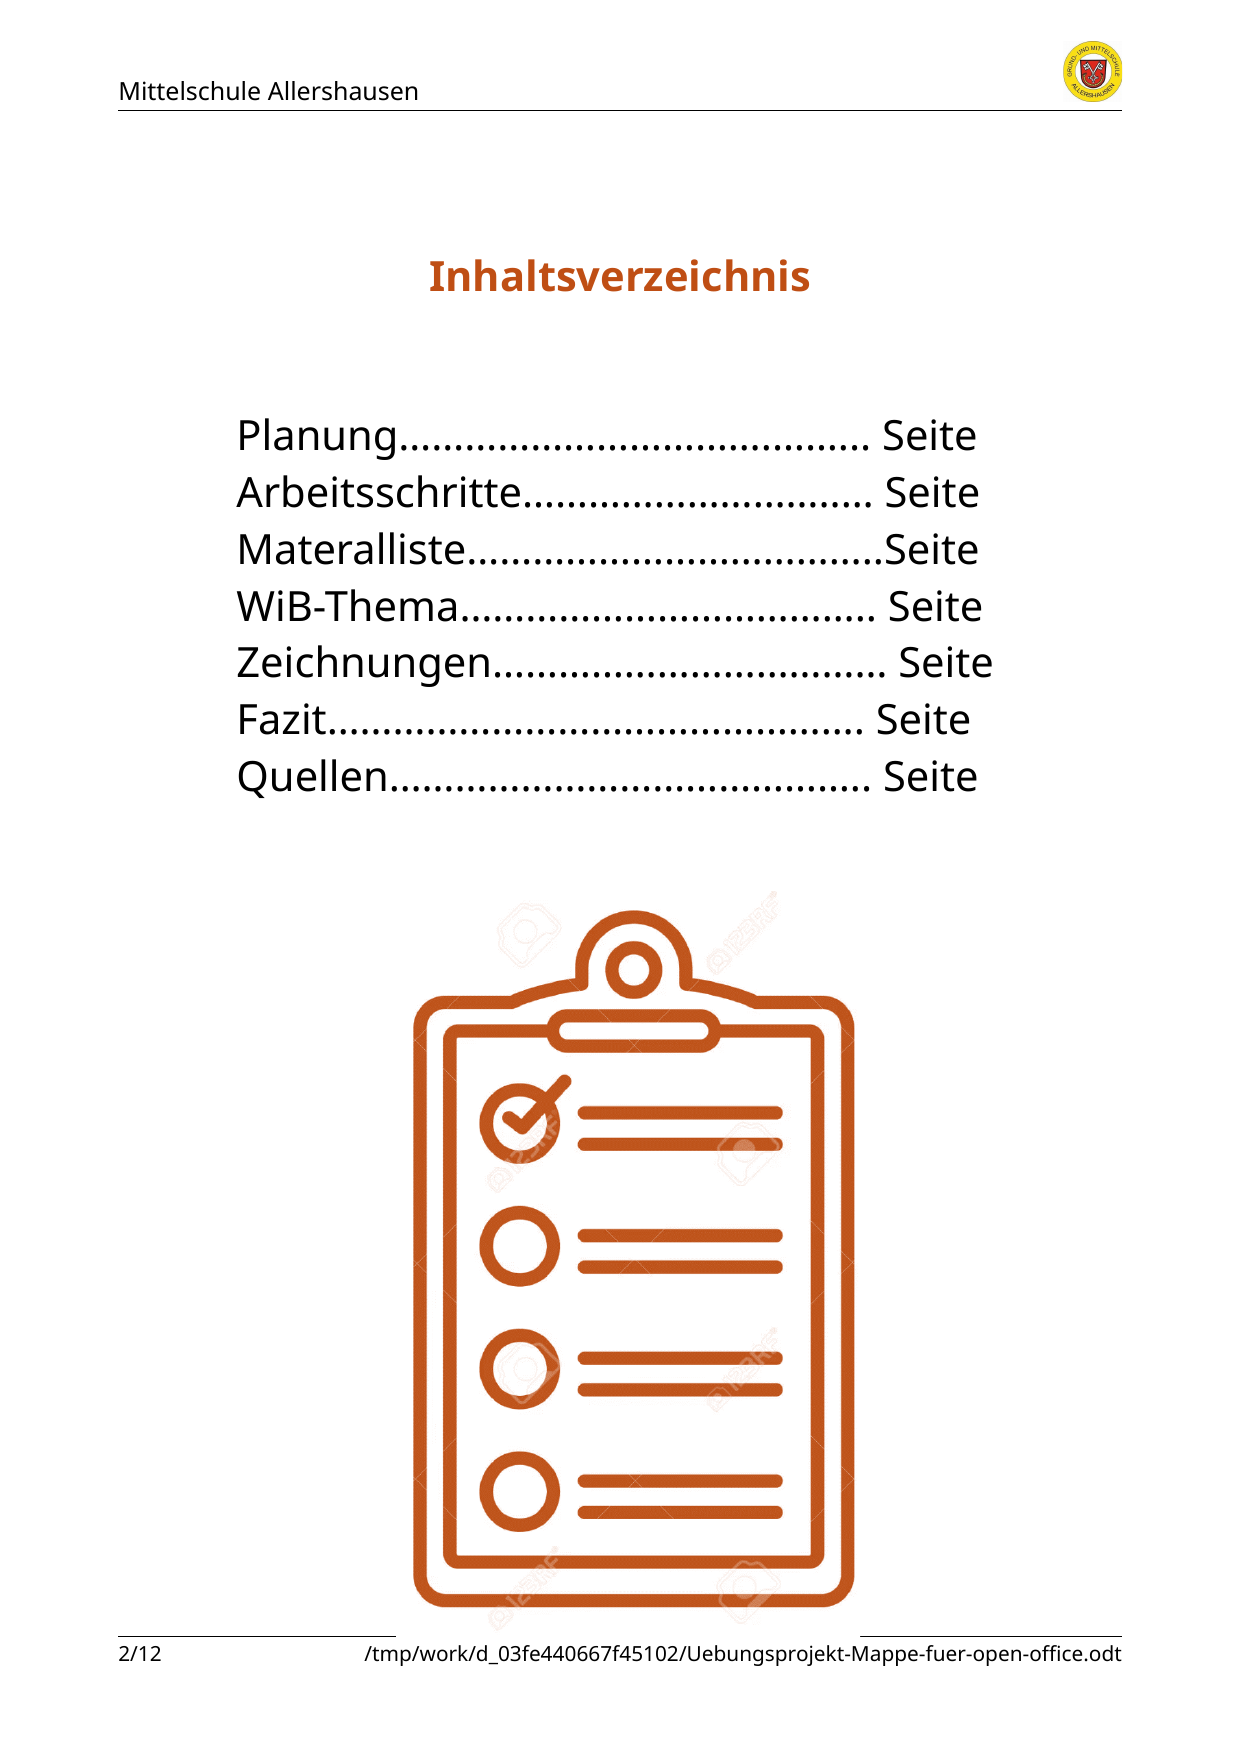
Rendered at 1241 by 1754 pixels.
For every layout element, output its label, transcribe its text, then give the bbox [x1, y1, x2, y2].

text Fazit…………………………………………. Seite [236, 785, 1122, 842]
text Inhaltsverzeichnis [118, 342, 1122, 399]
text Zeichnungen……………………………… Seite [236, 728, 1122, 785]
text Arbeitsschritte………………………..… Seite [236, 558, 1122, 615]
text WiB-Thema……………………………….. Seite [236, 671, 1122, 728]
text Planung…………………………….……... Seite [236, 501, 1122, 558]
text Materalliste………………………………..Seite [236, 615, 1122, 671]
text Quellen…………………………………….. Seite [236, 842, 1122, 898]
